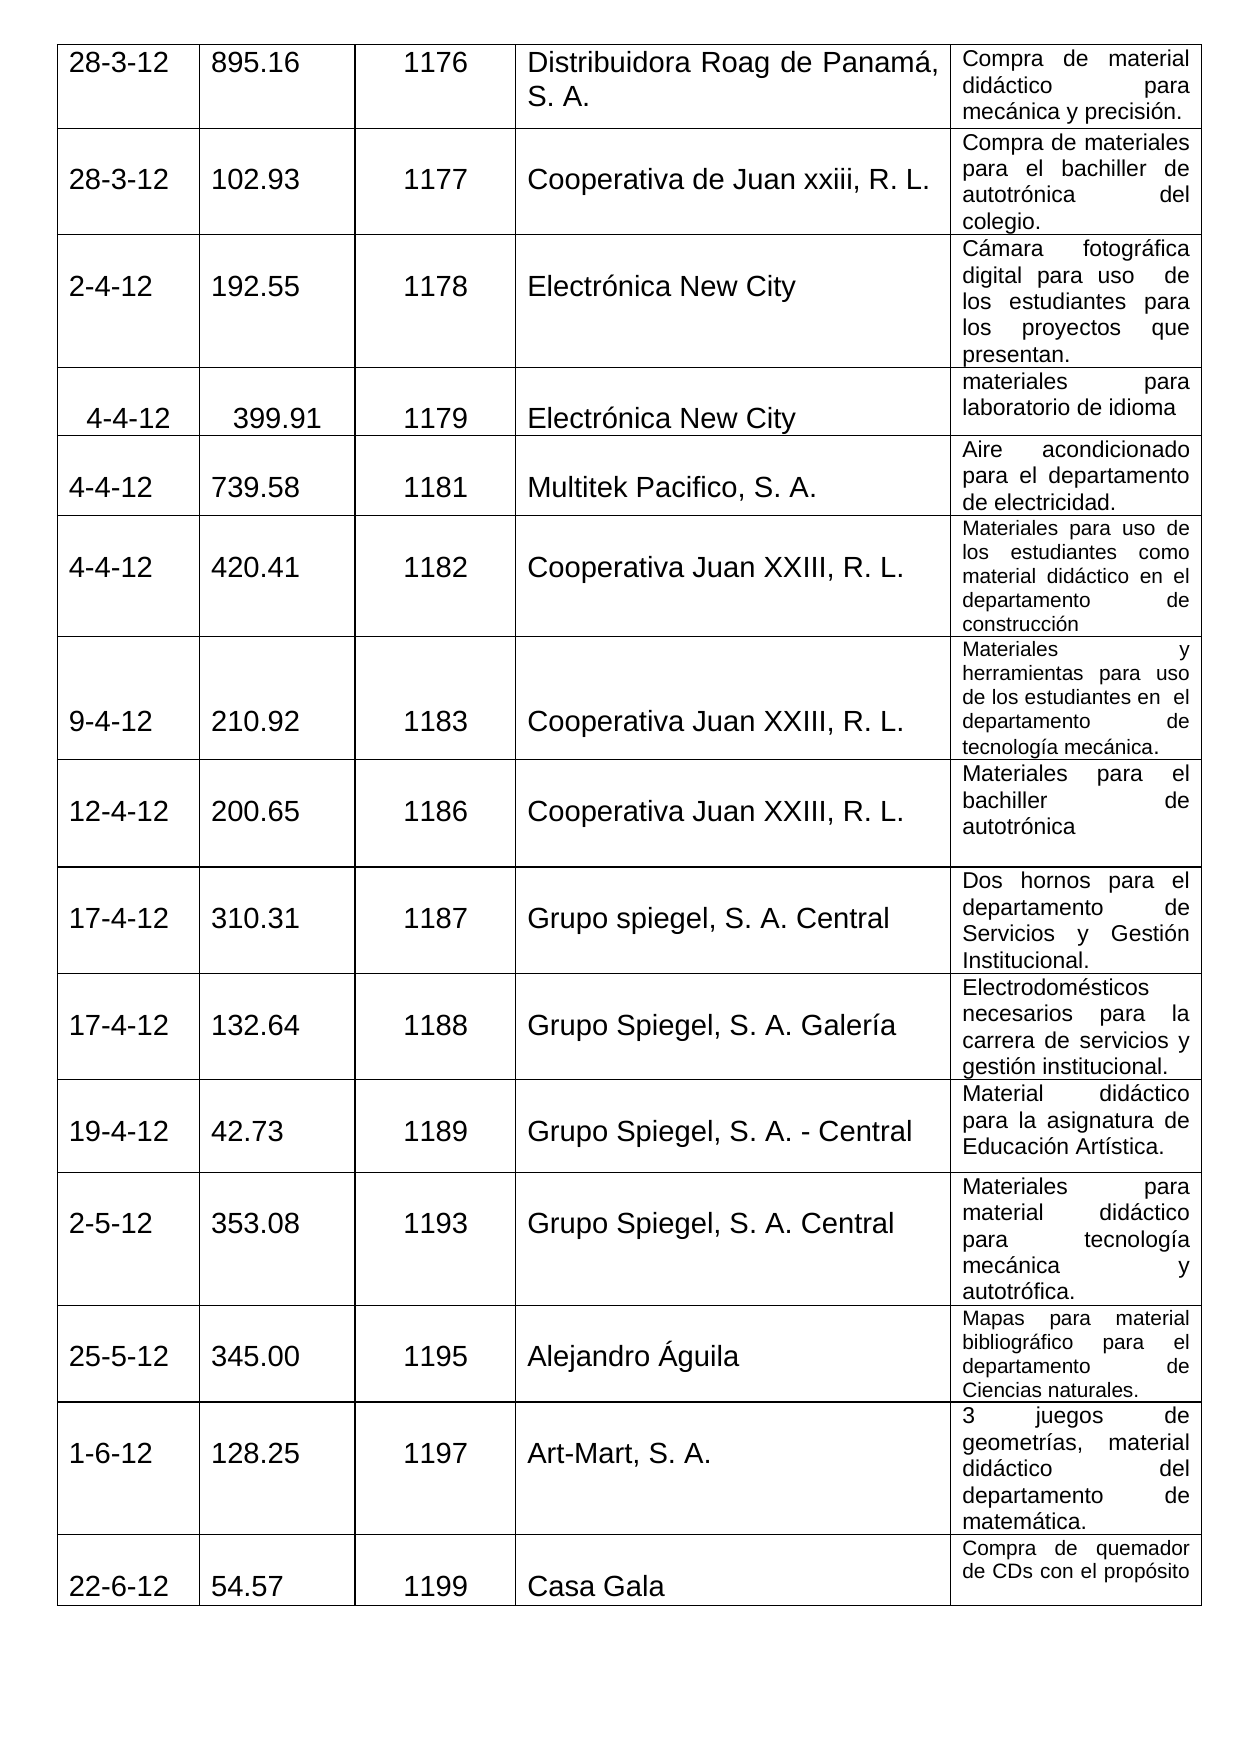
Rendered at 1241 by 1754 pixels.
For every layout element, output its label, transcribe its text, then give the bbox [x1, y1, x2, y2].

table_cell Materiales para el bachiller de autotrónica [951, 760, 1201, 866]
table_cell Aire acondicionado para el departamento de electricidad. [951, 436, 1201, 515]
table_cell 132.64 [200, 974, 354, 1079]
table_cell Multitek Pacifico, S. A. [516, 436, 950, 515]
table_cell 1197 [356, 1403, 515, 1534]
table_cell 1186 [356, 760, 515, 866]
table_cell 1-6-12 [58, 1403, 199, 1534]
table_cell 420.41 [200, 516, 354, 636]
table_cell 54.57 [200, 1535, 354, 1605]
table_cell 399.91 [200, 368, 354, 435]
table_cell 2-4-12 [58, 235, 199, 367]
table_cell Compra de quemador de CDs con el propósito [951, 1535, 1201, 1605]
table_cell Materiales para uso de los estudiantes como material didáctico en el departamento de construcción [951, 516, 1201, 636]
table_cell 128.25 [200, 1403, 354, 1534]
table_cell Materiales para material didáctico para tecnología mecánica y autotrófica. [951, 1173, 1201, 1304]
table_cell Electrónica New City [516, 368, 950, 435]
table_cell Grupo Spiegel, S. A. Galería [516, 974, 950, 1079]
table_cell 1177 [356, 129, 515, 234]
table_cell Electrodomésticos necesarios para la carrera de servicios y gestión institucional. [951, 974, 1201, 1079]
table_cell Dos hornos para el departamento de Servicios y Gestión Institucional. [951, 868, 1201, 973]
table_cell 310.31 [200, 868, 354, 973]
table_cell Cooperativa Juan XXIII, R. L. [516, 516, 950, 636]
table_cell Casa Gala [516, 1535, 950, 1605]
table_cell 4-4-12 [58, 436, 199, 515]
table_cell 895.16 [200, 45, 354, 128]
table_cell 353.08 [200, 1173, 354, 1304]
table_cell Alejandro Águila [516, 1306, 950, 1401]
table_cell 1187 [356, 868, 515, 973]
table_cell Material didáctico para la asignatura de Educación Artística. [951, 1080, 1201, 1172]
table_cell Grupo Spiegel, S. A. - Central [516, 1080, 950, 1172]
table_cell 1188 [356, 974, 515, 1079]
table_cell 192.55 [200, 235, 354, 367]
table_cell Compra de material didáctico para mecánica y precisión. [951, 45, 1201, 128]
table_cell Art-Mart, S. A. [516, 1403, 950, 1534]
table_cell Mapas para material bibliográfico para el departamento de Ciencias naturales. [951, 1306, 1201, 1401]
table_cell Electrónica New City [516, 235, 950, 367]
table_cell materiales para laboratorio de idioma [951, 368, 1201, 435]
table_cell 2-5-12 [58, 1173, 199, 1304]
table_cell 12-4-12 [58, 760, 199, 866]
table_cell 19-4-12 [58, 1080, 199, 1172]
table_cell 1189 [356, 1080, 515, 1172]
table_cell Grupo spiegel, S. A. Central [516, 868, 950, 973]
table_cell 210.92 [200, 637, 354, 759]
table_cell 1181 [356, 436, 515, 515]
table_cell 28-3-12 [58, 45, 199, 128]
table_cell 1199 [356, 1535, 515, 1605]
table_cell 22-6-12 [58, 1535, 199, 1605]
table_cell Grupo Spiegel, S. A. Central [516, 1173, 950, 1304]
table_cell Cooperativa Juan XXIII, R. L. [516, 637, 950, 759]
table_cell 25-5-12 [58, 1306, 199, 1401]
table_cell 1183 [356, 637, 515, 759]
table_cell 102.93 [200, 129, 354, 234]
table_cell 17-4-12 [58, 868, 199, 973]
table_cell Distribuidora Roag de Panamá, S. A. [516, 45, 950, 128]
table_cell Compra de materiales para el bachiller de autotrónica del colegio. [951, 129, 1201, 234]
table_cell 17-4-12 [58, 974, 199, 1079]
table_cell 28-3-12 [58, 129, 199, 234]
table_cell 1193 [356, 1173, 515, 1304]
table_cell 1182 [356, 516, 515, 636]
table_cell 4-4-12 [58, 368, 199, 435]
table_cell 9-4-12 [58, 637, 199, 759]
table_cell Materiales y herramientas para uso de los estudiantes en el departamento de tecnología mecánica. [951, 637, 1201, 759]
table_cell 739.58 [200, 436, 354, 515]
table_cell 1178 [356, 235, 515, 367]
table_cell Cooperativa Juan XXIII, R. L. [516, 760, 950, 866]
table_cell 345.00 [200, 1306, 354, 1401]
table_cell 1195 [356, 1306, 515, 1401]
table_cell Cooperativa de Juan xxiii, R. L. [516, 129, 950, 234]
table_cell 1179 [356, 368, 515, 435]
table_cell 3 juegos de geometrías, material didáctico del departamento de matemática. [951, 1403, 1201, 1534]
table_cell 1176 [356, 45, 515, 128]
table_cell 4-4-12 [58, 516, 199, 636]
table_cell Cámara fotográfica digital para uso de los estudiantes para los proyectos que presentan. [951, 235, 1201, 367]
table_cell 200.65 [200, 760, 354, 866]
table_cell 42.73 [200, 1080, 354, 1172]
